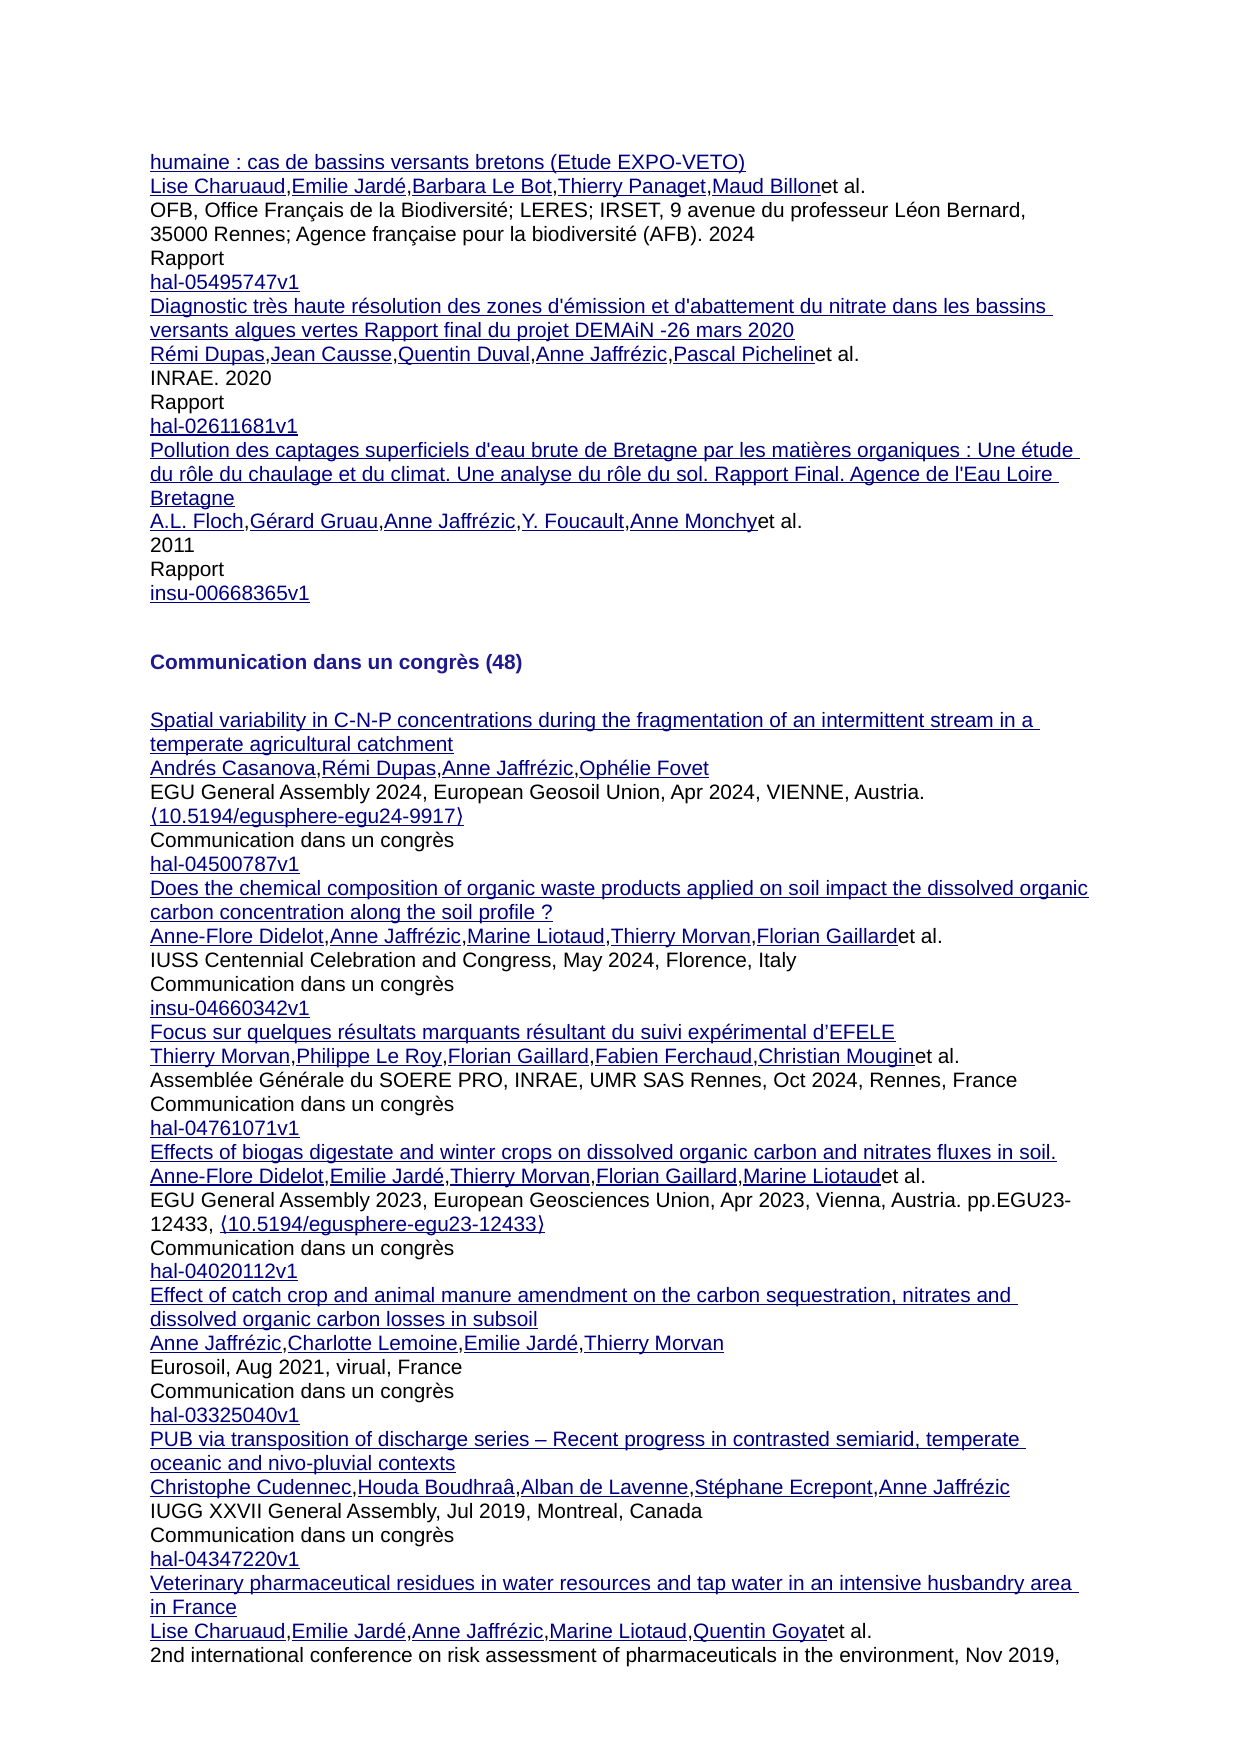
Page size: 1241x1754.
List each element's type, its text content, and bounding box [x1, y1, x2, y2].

table_cell Focus sur quelques résultats marquants résultant du suivi expérimental d’EFELE Thierry Morvan,Philippe Le Roy,Florian Gaillard,Fabien Ferchaud,Christian Mouginet al. Assemblée Générale du SOERE PRO, INRAE, UMR SAS Rennes, Oct 2024, Rennes, France Communication dans un congrès hal-04761071v1 [150, 1020, 1090, 1139]
table_cell Does the chemical composition of organic waste products applied on soil impact the dissolved organic carbon concentration along the soil profile ? Anne-Flore Didelot,Anne Jaffrézic,Marine Liotaud,Thierry Morvan,Florian Gaillardet al. IUSS Centennial Celebration and Congress, May 2024, Florence, Italy Communication dans un congrès insu-04660342v1 [150, 876, 1090, 1020]
table_cell Effect of catch crop and animal manure amendment on the carbon sequestration, nitrates and dissolved organic carbon losses in subsoil Anne Jaffrézic,Charlotte Lemoine,Emilie Jardé,Thierry Morvan Eurosoil, Aug 2021, virual, France Communication dans un congrès hal-03325040v1 [150, 1283, 1090, 1427]
table_cell Effects of biogas digestate and winter crops on dissolved organic carbon and nitrates fluxes in soil. Anne-Flore Didelot,Emilie Jardé,Thierry Morvan,Florian Gaillard,Marine Liotaudet al. EGU General Assembly 2023, European Geosciences Union, Apr 2023, Vienna, Austria. pp.EGU23-12433, ⟨10.5194/egusphere-egu23-12433⟩ Communication dans un congrès hal-04020112v1 [150, 1140, 1090, 1283]
table_header humaine : cas de bassins versants bretons (Etude EXPO-VETO) Lise Charuaud,Emilie Jardé,Barbara Le Bot,Thierry Panaget,Maud Billonet al. OFB, Office Français de la Biodiversité; LERES; IRSET, 9 avenue du professeur Léon Bernard, 35000 Rennes; Agence française pour la biodiversité (AFB). 2024 Rapport hal-05495747v1 [150, 150, 1090, 294]
table_cell Veterinary pharmaceutical residues in water resources and tap water in an intensive husbandry area in France Lise Charuaud,Emilie Jardé,Anne Jaffrézic,Marine Liotaud,Quentin Goyatet al. 2nd international conference on risk assessment of pharmaceuticals in the environment, Nov 2019, [150, 1571, 1090, 1667]
subtitle Communication dans un congrès (48) [150, 650, 1090, 674]
table_cell Pollution des captages superficiels d'eau brute de Bretagne par les matières organiques : Une étude du rôle du chaulage et du climat. Une analyse du rôle du sol. Rapport Final. Agence de l'Eau Loire Bretagne A.L. Floch,Gérard Gruau,Anne Jaffrézic,Y. Foucault,Anne Monchyet al. 2011 Rapport insu-00668365v1 [150, 438, 1090, 605]
table_header Spatial variability in C-N-P concentrations during the fragmentation of an intermittent stream in a temperate agricultural catchment Andrés Casanova,Rémi Dupas,Anne Jaffrézic,Ophélie Fovet EGU General Assembly 2024, European Geosoil Union, Apr 2024, VIENNE, Austria. ⟨10.5194/egusphere-egu24-9917⟩ Communication dans un congrès hal-04500787v1 [150, 708, 1090, 876]
table_cell Diagnostic très haute résolution des zones d'émission et d'abattement du nitrate dans les bassins versants algues vertes Rapport final du projet DEMAiN -26 mars 2020 Rémi Dupas,Jean Causse,Quentin Duval,Anne Jaffrézic,Pascal Pichelinet al. INRAE. 2020 Rapport hal-02611681v1 [150, 294, 1090, 437]
table_cell PUB via transposition of discharge series – Recent progress in contrasted semiarid, temperate oceanic and nivo-pluvial contexts Christophe Cudennec,Houda Boudhraâ,Alban de Lavenne,Stéphane Ecrepont,Anne Jaffrézic IUGG XXVII General Assembly, Jul 2019, Montreal, Canada Communication dans un congrès hal-04347220v1 [150, 1427, 1090, 1571]
